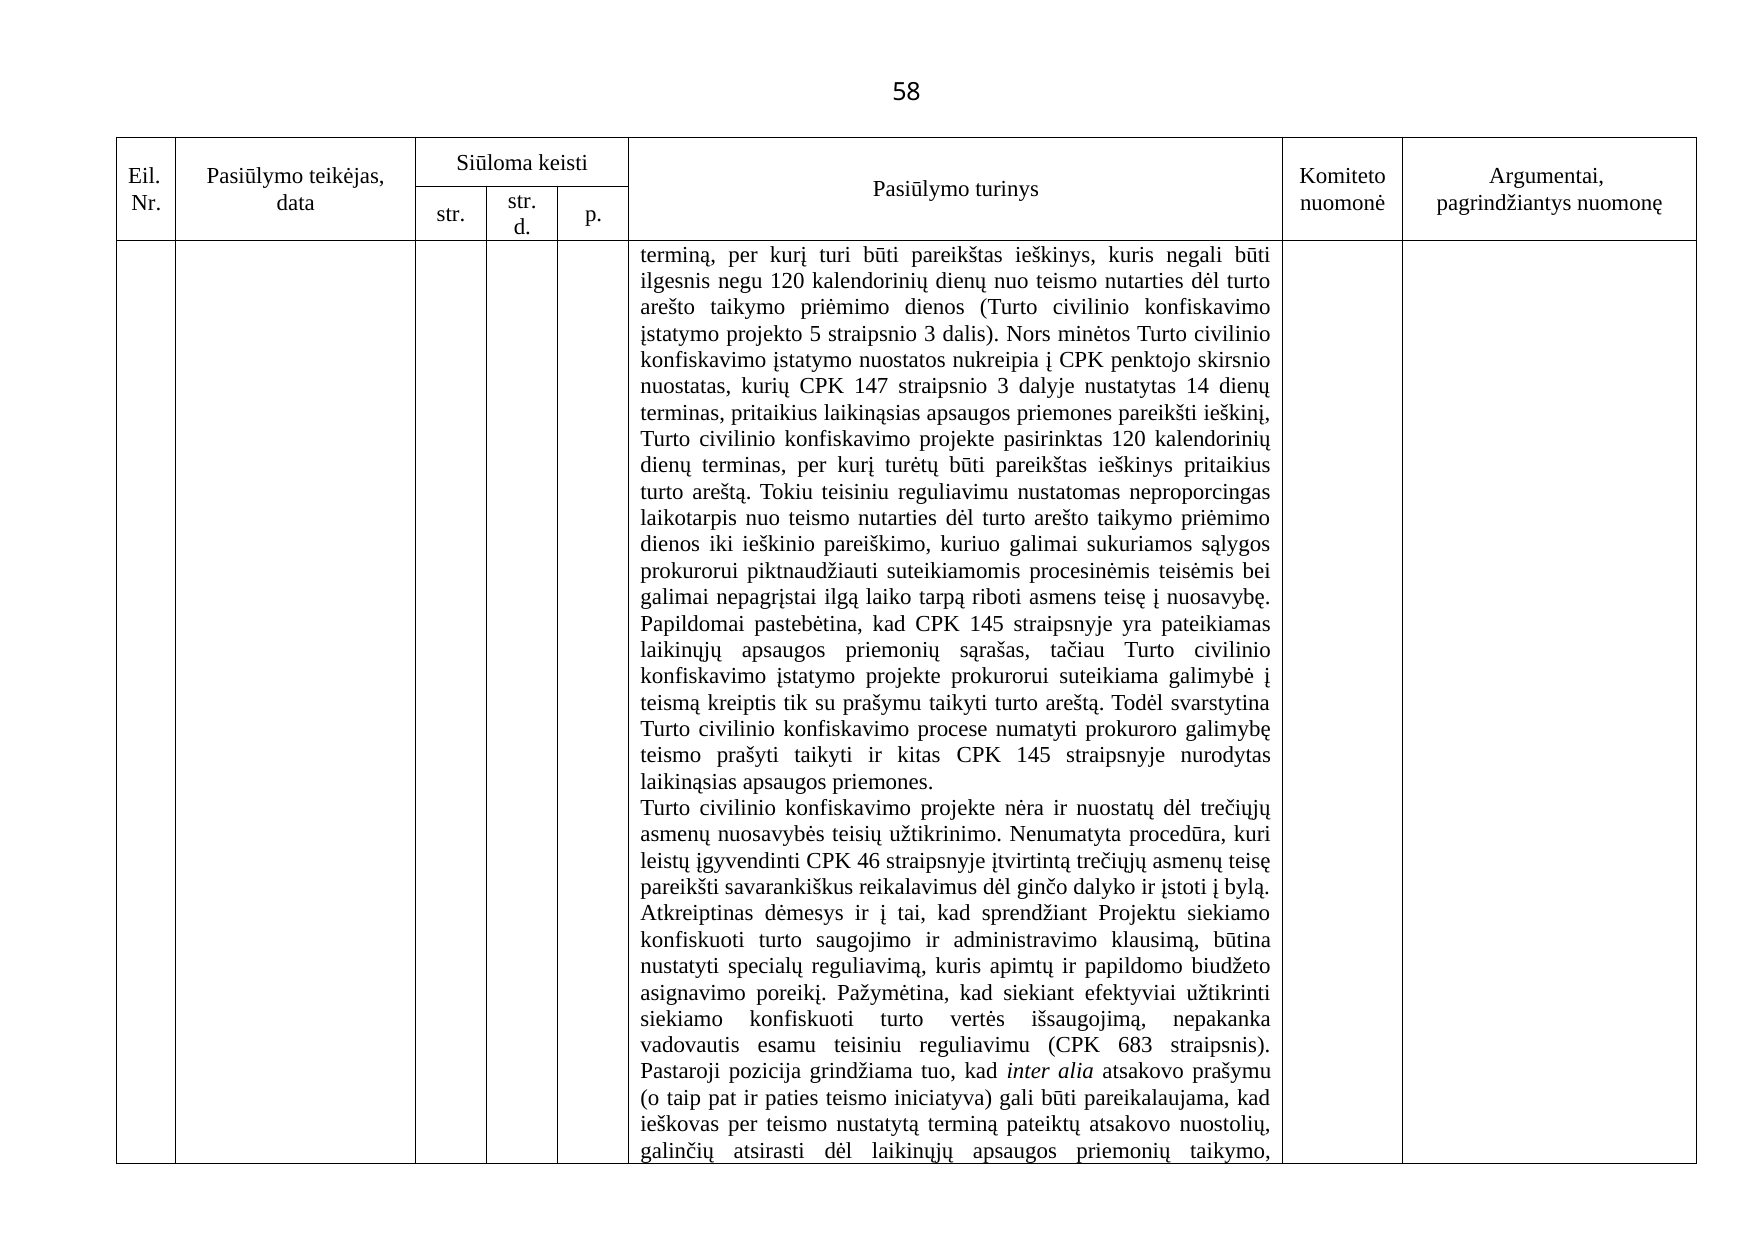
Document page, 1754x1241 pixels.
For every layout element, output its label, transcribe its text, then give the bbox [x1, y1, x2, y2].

table_cell p. [558, 187, 628, 239]
table_header Argumentai, pagrindžiantys nuomonę [1403, 138, 1696, 239]
table_header Siūloma keisti [416, 138, 628, 186]
table_cell [1403, 241, 1696, 1163]
table_cell [558, 241, 628, 1163]
table_header Eil. Nr. [117, 138, 175, 239]
table_cell [117, 241, 175, 1163]
table_cell terminą, per kurį turi būti pareikštas ieškinys, kuris negali būti ilgesnis negu 120 kalendorinių dienų nuo teismo nutarties dėl turto arešto taikymo priėmimo dienos (Turto civilinio konfiskavimo įstatymo projekto 5 straipsnio 3 dalis). Nors minėtos Turto civilinio konfiskavimo įstatymo nuostatos nukreipia į CPK penktojo skirsnio nuostatas, kurių CPK 147 straipsnio 3 dalyje nustatytas 14 dienų terminas, pritaikius laikinąsias apsaugos priemones pareikšti ieškinį, Turto civilinio konfiskavimo projekte pasirinktas 120 kalendorinių dienų terminas, per kurį turėtų būti pareikštas ieškinys pritaikius turto areštą. Tokiu teisiniu reguliavimu nustatomas neproporcingas laikotarpis nuo teismo nutarties dėl turto arešto taikymo priėmimo dienos iki ieškinio pareiškimo, kuriuo galimai sukuriamos sąlygos prokurorui piktnaudžiauti suteikiamomis procesinėmis teisėmis bei galimai nepagrįstai ilgą laiko tarpą riboti asmens teisę į nuosavybę. Papildomai pastebėtina, kad CPK 145 straipsnyje yra pateikiamas laikinųjų apsaugos priemonių sąrašas, tačiau Turto civilinio konfiskavimo įstatymo projekte prokurorui suteikiama galimybė į teismą kreiptis tik su prašymu taikyti turto areštą. Todėl svarstytina Turto civilinio konfiskavimo procese numatyti prokuroro galimybę teismo prašyti taikyti ir kitas CPK 145 straipsnyje nurodytas laikinąsias apsaugos priemones. Turto civilinio konfiskavimo projekte nėra ir nuostatų dėl trečiųjų asmenų nuosavybės teisių užtikrinimo. Nenumatyta procedūra, kuri leistų įgyvendinti CPK 46 straipsnyje įtvirtintą trečiųjų asmenų teisę pareikšti savarankiškus reikalavimus dėl ginčo dalyko ir įstoti į bylą. Atkreiptinas dėmesys ir į tai, kad sprendžiant Projektu siekiamo konfiskuoti turto saugojimo ir administravimo klausimą, būtina nustatyti specialų reguliavimą, kuris apimtų ir papildomo biudžeto asignavimo poreikį. Pažymėtina, kad siekiant efektyviai užtikrinti siekiamo konfiskuoti turto vertės išsaugojimą, nepakanka vadovautis esamu teisiniu reguliavimu (CPK 683 straipsnis). Pastaroji pozicija grindžiama tuo, kad inter alia atsakovo prašymu (o taip pat ir paties teismo iniciatyva) gali būti pareikalaujama, kad ieškovas per teismo nustatytą terminą pateiktų atsakovo nuostolių, galinčių atsirasti dėl laikinųjų apsaugos priemonių taikymo, [629, 241, 1282, 1163]
table_cell str. [416, 187, 486, 239]
table_cell [176, 241, 415, 1163]
table_header Komiteto nuomonė [1283, 138, 1402, 239]
table_header Pasiūlymo turinys [629, 138, 1282, 239]
table_cell str. d. [487, 187, 557, 239]
table_cell [1283, 241, 1402, 1163]
table_cell [487, 241, 557, 1163]
table_cell [416, 241, 486, 1163]
table_header Pasiūlymo teikėjas, data [176, 138, 415, 239]
